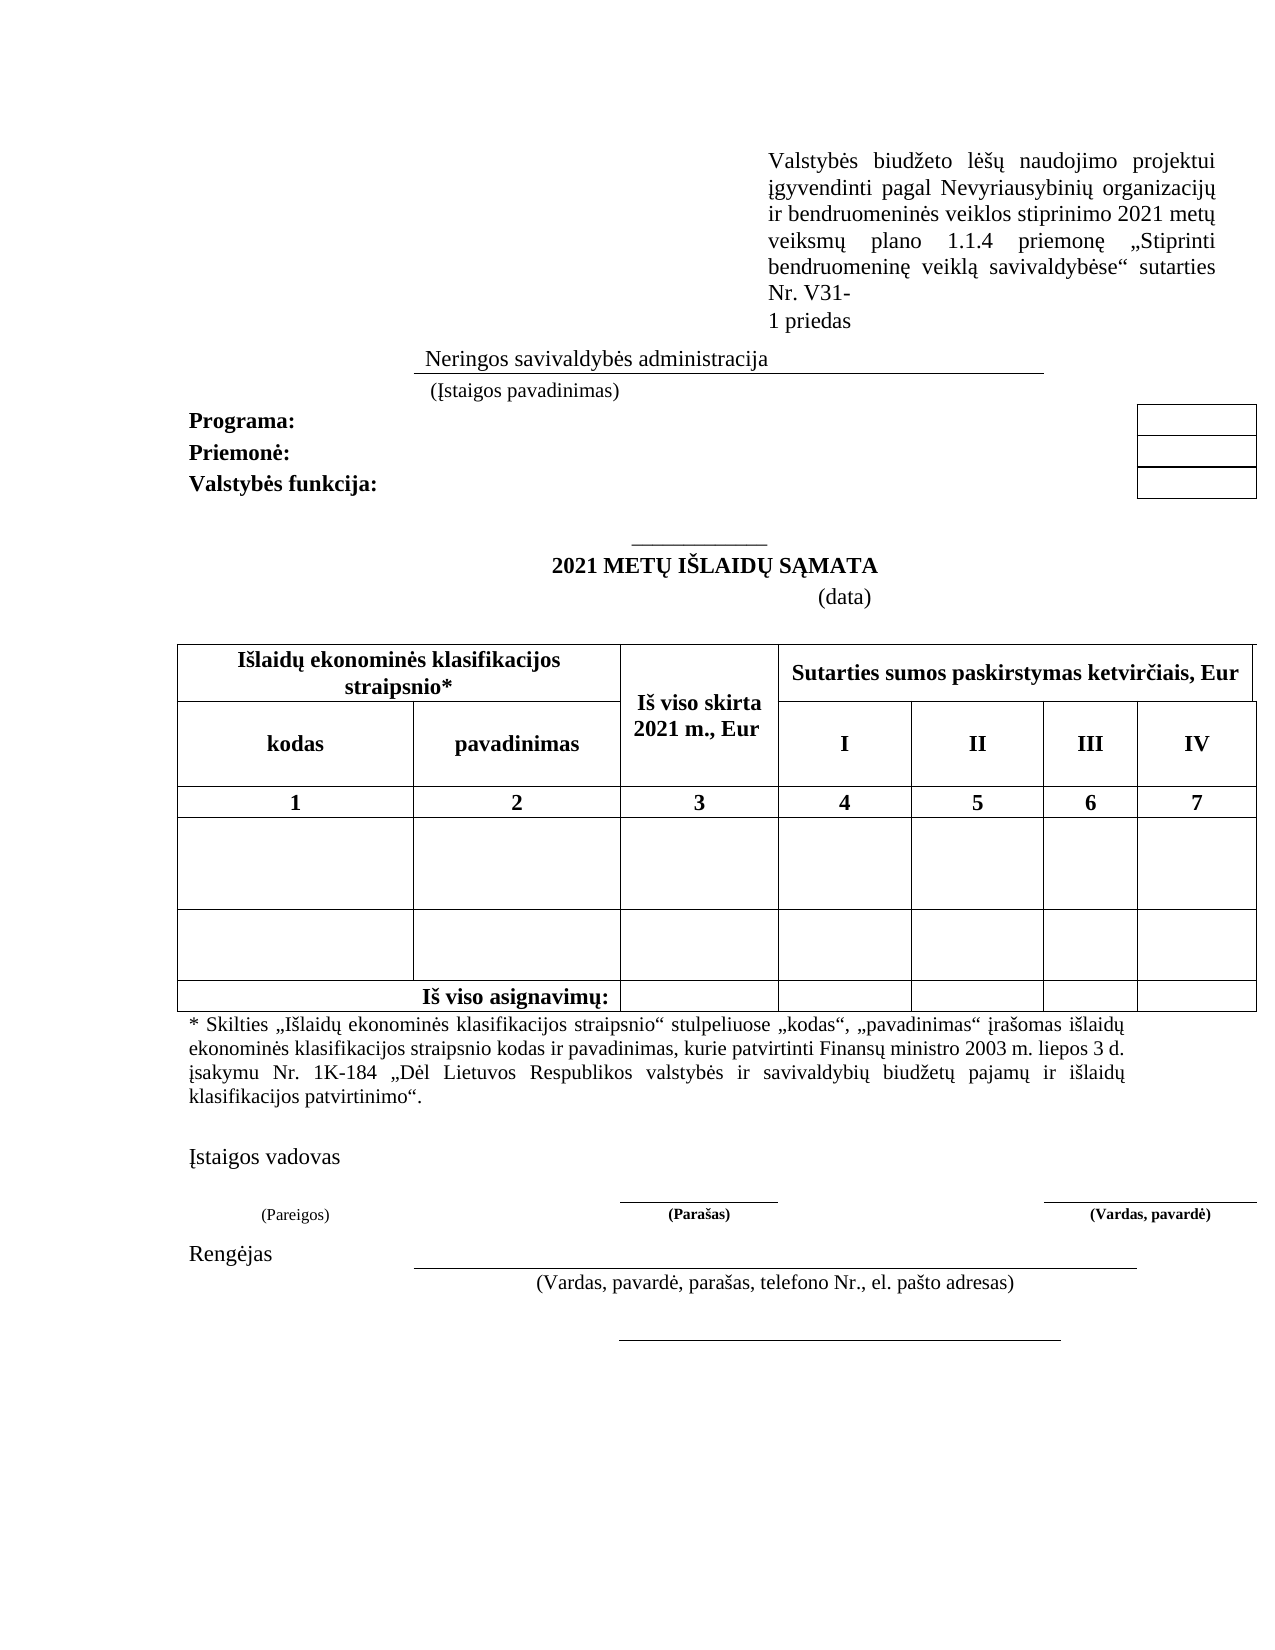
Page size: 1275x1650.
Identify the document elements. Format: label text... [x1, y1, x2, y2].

table_cell [778, 466, 911, 498]
table_cell [1044, 581, 1137, 612]
table_cell [912, 818, 1043, 909]
table_cell [178, 910, 413, 979]
table_cell [779, 910, 911, 979]
table_cell [1137, 581, 1257, 612]
table_cell [1044, 435, 1137, 466]
table_cell [1138, 818, 1256, 909]
table_cell kodas [178, 702, 413, 786]
table_cell [414, 404, 620, 435]
table_cell [1044, 404, 1137, 435]
table_cell [177, 1268, 413, 1373]
table_cell [1138, 405, 1256, 435]
table_cell (Vardas, pavardė) [1044, 1203, 1257, 1236]
text 1 priedas [768, 306, 1216, 334]
table_cell 3 [621, 787, 778, 817]
table_cell 7 [1138, 787, 1256, 817]
table_header [1137, 334, 1257, 373]
table_cell I [779, 702, 911, 786]
table_cell [1137, 613, 1257, 644]
table_cell [911, 498, 1044, 550]
table_cell Programa: [177, 404, 413, 435]
table_cell [778, 613, 911, 644]
table_cell [778, 1202, 911, 1236]
table_cell [621, 910, 778, 979]
table_cell [911, 581, 1044, 612]
table_cell II [912, 702, 1043, 786]
table_cell Įstaigos vadovas [177, 1139, 620, 1171]
table_cell (Pareigos) [177, 1202, 413, 1236]
table_cell [414, 613, 620, 644]
table_cell (Vardas, pavardė, parašas, telefono Nr., el. pašto adresas) [414, 1269, 1137, 1373]
table_cell [911, 404, 1044, 435]
table_cell pavadinimas [414, 702, 620, 786]
table_cell [620, 1139, 778, 1171]
table_cell [911, 466, 1044, 498]
table_cell IV [1138, 702, 1256, 786]
table_cell [414, 435, 620, 466]
table_cell [779, 981, 911, 1011]
table_cell [177, 498, 413, 550]
table_cell (data) [778, 581, 911, 612]
table_cell [911, 613, 1044, 644]
table_header [1044, 334, 1137, 373]
table_cell Sutarties sumos paskirstymas ketvirčiais, Eur [779, 645, 1252, 701]
table_cell [1138, 910, 1256, 979]
table_cell [414, 910, 620, 979]
table_cell [1044, 910, 1137, 979]
table_cell [620, 1108, 778, 1139]
table_cell [1044, 1108, 1137, 1139]
table_cell [778, 1171, 911, 1202]
table_cell [620, 1171, 778, 1202]
table_cell [911, 374, 1044, 404]
table_cell [1137, 1012, 1252, 1108]
table_cell [778, 498, 911, 550]
table_cell [414, 581, 620, 612]
table_cell [177, 1108, 413, 1139]
table_cell [178, 818, 413, 909]
table_cell [911, 1236, 1044, 1267]
table_cell * Skilties „Išlaidų ekonominės klasifikacijos straipsnio“ stulpeliuose „kodas“, „pavadinimas“ įrašomas išlaidų ekonominės klasifikacijos straipsnio kodas ir pavadinimas, kurie patvirtinti Finansų ministro 2003 m. liepos 3 d. įsakymu Nr. 1K-184 „Dėl Lietuvos Respublikos valstybės ir savivaldybių biudžetų pajamų ir išlaidų klasifikacijos patvirtinimo“. [177, 1012, 1137, 1108]
table_cell [414, 1108, 620, 1139]
table_cell [1044, 1236, 1137, 1267]
table_cell [1137, 499, 1257, 550]
table_cell [620, 404, 778, 435]
table_cell [1138, 468, 1256, 498]
table_cell [778, 1108, 911, 1139]
table_cell (Įstaigos pavadinimas) [414, 374, 778, 404]
table_cell (Parašas) [620, 1203, 778, 1236]
table_cell [1044, 498, 1137, 550]
table_cell [620, 435, 778, 466]
table_cell [911, 1139, 1044, 1171]
text Valstybės biudžeto lėšų naudojimo projektui įgyvendinti pagal Nevyriausybinių organizacijų ir bendruomeninės veiklos stiprinimo 2021 metų veiksmų plano 1.1.4 priemonę „Stiprinti bendruomeninę veiklą savivaldybėse“ sutarties Nr. V31- [768, 148, 1216, 306]
table_cell [1138, 436, 1256, 466]
table_cell [1253, 550, 1257, 581]
table_cell [1137, 1236, 1257, 1267]
table_cell [1044, 613, 1137, 644]
table_cell Priemonė: [177, 435, 413, 466]
table_cell III [1044, 702, 1137, 786]
table_cell [779, 818, 911, 909]
table_cell 6 [1044, 787, 1137, 817]
table_cell [1253, 645, 1257, 701]
table_cell [414, 818, 620, 909]
table_cell [778, 1236, 911, 1267]
table_cell [177, 581, 413, 612]
table_cell [620, 613, 778, 644]
table_cell 2021 METŲ IŠLAIDŲ SĄMATA [177, 550, 1252, 581]
table_cell 4 [779, 787, 911, 817]
table_cell [1044, 466, 1137, 498]
table_cell [620, 581, 778, 612]
table_cell [620, 1236, 778, 1267]
table_cell Išlaidų ekonominės klasifikacijos straipsnio* [178, 645, 620, 701]
table_cell [911, 1108, 1044, 1139]
table_cell Valstybės funkcija: [177, 466, 620, 498]
table_header [177, 334, 413, 373]
table_header Neringos savivaldybės administracija [414, 334, 1044, 373]
table_cell Rengėjas [177, 1236, 413, 1267]
table_cell 1 [178, 787, 413, 817]
table_cell [1044, 373, 1137, 404]
table_cell [911, 1202, 1044, 1236]
table_cell [1044, 1171, 1137, 1202]
table_cell [778, 374, 911, 404]
table_cell [414, 498, 620, 550]
table_cell Iš viso asignavimų: [178, 981, 620, 1011]
table_cell _____________ [620, 498, 778, 550]
table_cell [177, 373, 413, 404]
table_cell [177, 613, 413, 644]
table_cell [414, 1236, 620, 1267]
table_cell [778, 404, 911, 435]
table_cell [1253, 1012, 1257, 1108]
table_cell [1137, 1139, 1257, 1171]
table_cell [1138, 981, 1256, 1011]
table_cell [177, 1171, 620, 1202]
table_cell [1137, 1268, 1257, 1373]
table_cell [911, 1171, 1044, 1202]
table_cell [414, 1202, 620, 1236]
table_cell [911, 435, 1044, 466]
table_cell [912, 981, 1043, 1011]
table_cell 2 [414, 787, 620, 817]
table_cell [620, 466, 778, 498]
table_cell Iš viso skirta 2021 m., Eur [621, 645, 778, 786]
table_cell [621, 981, 778, 1011]
table_cell [912, 910, 1043, 979]
table_cell [1137, 373, 1257, 404]
table_cell [1044, 818, 1137, 909]
table_cell [1044, 981, 1137, 1011]
table_cell [1044, 1139, 1137, 1171]
table_cell [621, 818, 778, 909]
table_cell [1137, 1108, 1257, 1139]
table_cell 5 [912, 787, 1043, 817]
table_cell [778, 435, 911, 466]
table_cell [778, 1139, 911, 1171]
table_cell [1137, 1171, 1257, 1202]
